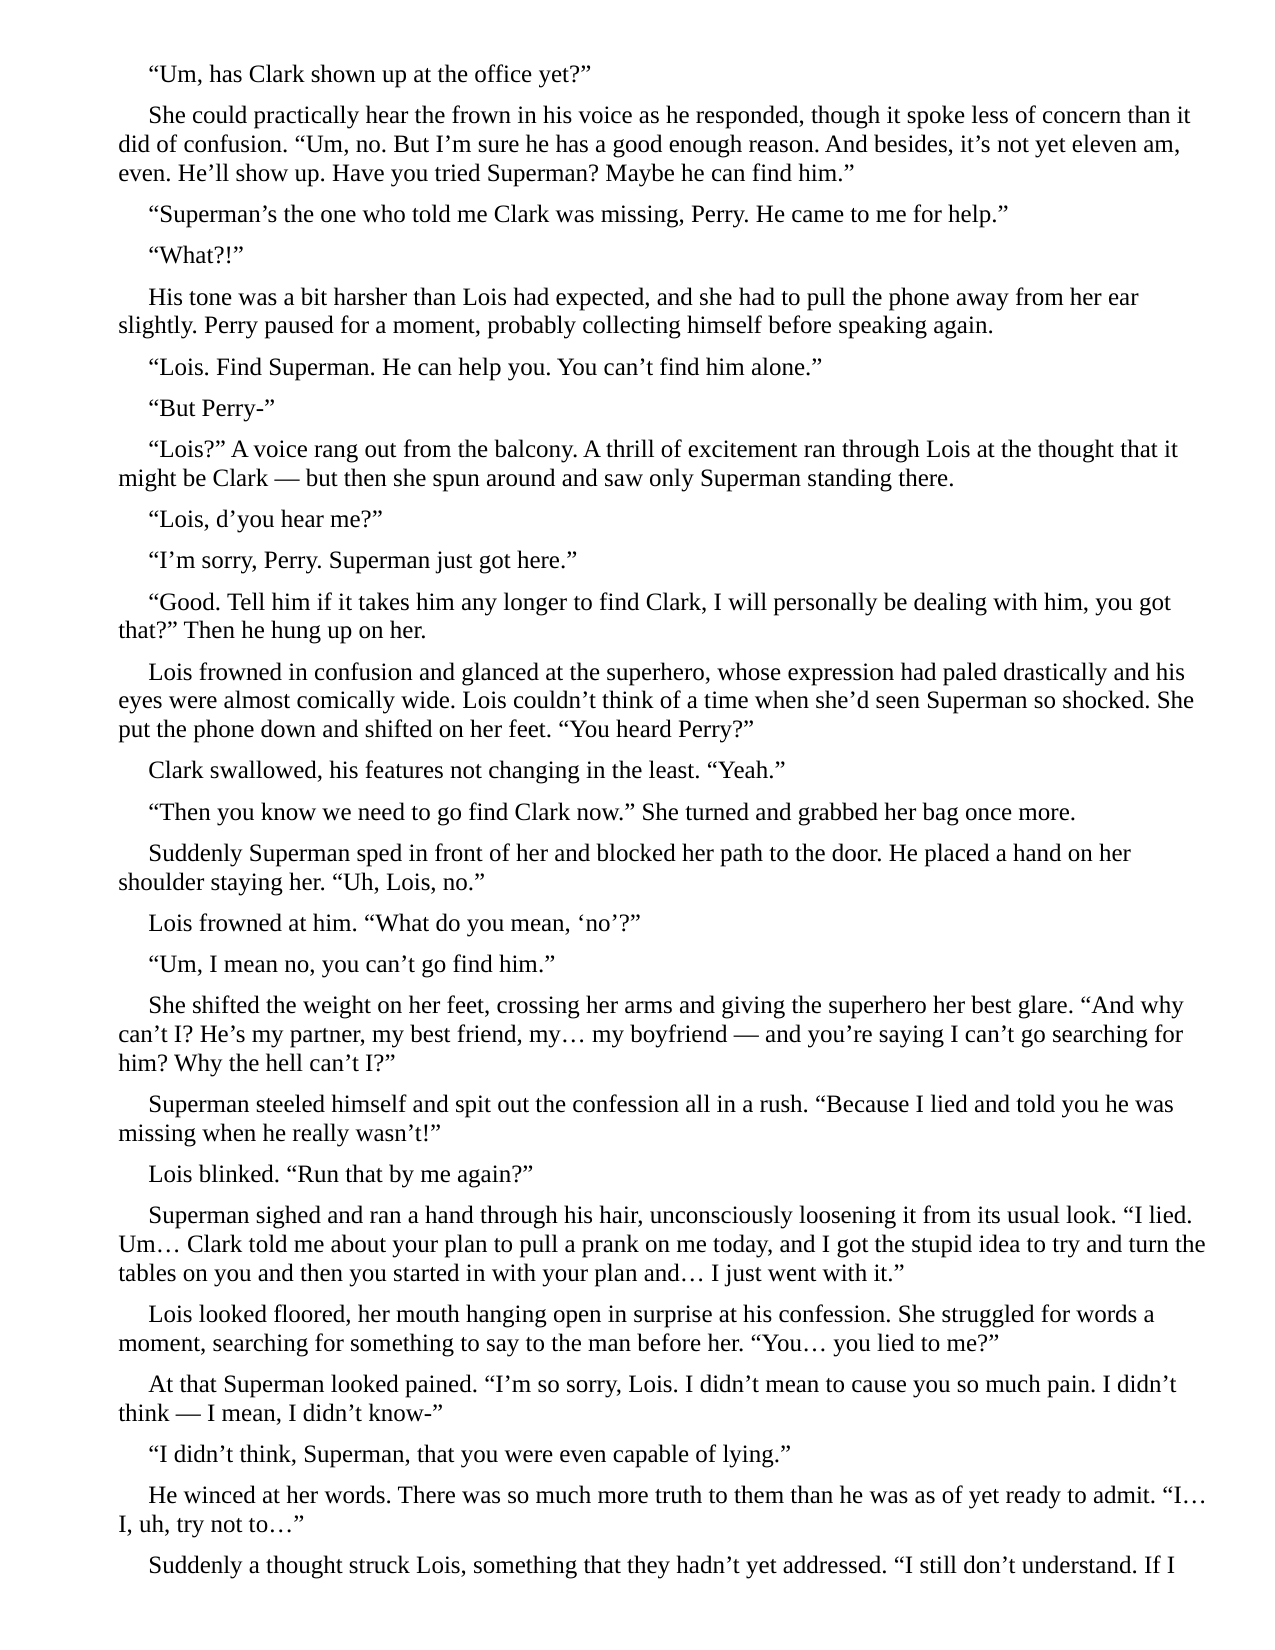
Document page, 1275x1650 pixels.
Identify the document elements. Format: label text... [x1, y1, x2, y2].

text Lois looked floored, her mouth hanging open in surprise at his confession. She struggled for words a moment, searching for something to say to the man before her. “You… you lied to me?” [118, 1299, 1216, 1357]
text Lois frowned at him. “What do you mean, ‘no’?” [118, 908, 1216, 937]
text Superman steeled himself and spit out the confession all in a rush. “Because I lied and told you he was missing when he really wasn’t!” [118, 1089, 1216, 1147]
text Clark swallowed, his features not changing in the least. “Yeah.” [118, 755, 1216, 784]
text Lois blinked. “Run that by me again?” [118, 1159, 1216, 1188]
text He winced at her words. There was so much more truth to them than he was as of yet ready to admit. “I… I, uh, try not to…” [118, 1480, 1216, 1538]
text Suddenly Superman sped in front of her and blocked her path to the door. He placed a hand on her shoulder staying her. “Uh, Lois, no.” [118, 838, 1216, 895]
text She could practically hear the frown in his voice as he responded, though it spoke less of concern than it did of confusion. “Um, no. But I’m sure he has a good enough reason. And besides, it’s not yet eleven am, even. He’ll show up. Have you tried Superman? Maybe he can find him.” [118, 100, 1216, 187]
text Suddenly a thought struck Lois, something that they hadn’t yet addressed. “I still don’t understand. If I [118, 1550, 1216, 1579]
text “Lois, d’you hear me?” [118, 504, 1216, 533]
text Lois frowned in confusion and glanced at the superhero, whose expression had paled drastically and his eyes were almost comically wide. Lois couldn’t think of a time when she’d seen Superman so shocked. She put the phone down and shifted on her feet. “You heard Perry?” [118, 657, 1216, 743]
text “Lois. Find Superman. He can help you. You can’t find him alone.” [118, 352, 1216, 380]
text His tone was a bit harsher than Lois had expected, and she had to pull the phone away from her ear slightly. Perry paused for a moment, probably collecting himself before speaking again. [118, 282, 1216, 339]
text “Superman’s the one who told me Clark was missing, Perry. He came to me for help.” [118, 199, 1216, 228]
text “Then you know we need to go find Clark now.” She turned and grabbed her bag once more. [118, 797, 1216, 825]
text She shifted the weight on her feet, crossing her arms and giving the superhero her best glare. “And why can’t I? He’s my partner, my best friend, my… my boyfriend — and you’re saying I can’t go searching for him? Why the hell can’t I?” [118, 990, 1216, 1077]
text “I’m sorry, Perry. Superman just got here.” [118, 545, 1216, 574]
text “What?!” [118, 240, 1216, 269]
text “Good. Tell him if it takes him any longer to find Clark, I will personally be dealing with him, you got that?” Then he hung up on her. [118, 587, 1216, 644]
text At that Superman looked pained. “I’m so sorry, Lois. I didn’t mean to cause you so much pain. I didn’t think — I mean, I didn’t know-” [118, 1369, 1216, 1427]
text “Lois?” A voice rang out from the balcony. A thrill of excitement ran through Lois at the thought that it might be Clark — but then she spun around and saw only Superman standing there. [118, 434, 1216, 492]
text “I didn’t think, Superman, that you were even capable of lying.” [118, 1439, 1216, 1468]
text Superman sighed and ran a hand through his hair, unconsciously loosening it from its usual look. “I lied. Um… Clark told me about your plan to pull a prank on me today, and I got the stupid idea to try and turn the tables on you and then you started in with your plan and… I just went with it.” [118, 1200, 1216, 1287]
text “But Perry-” [118, 393, 1216, 422]
text “Um, has Clark shown up at the office yet?” [118, 59, 1216, 88]
text “Um, I mean no, you can’t go find him.” [118, 949, 1216, 978]
